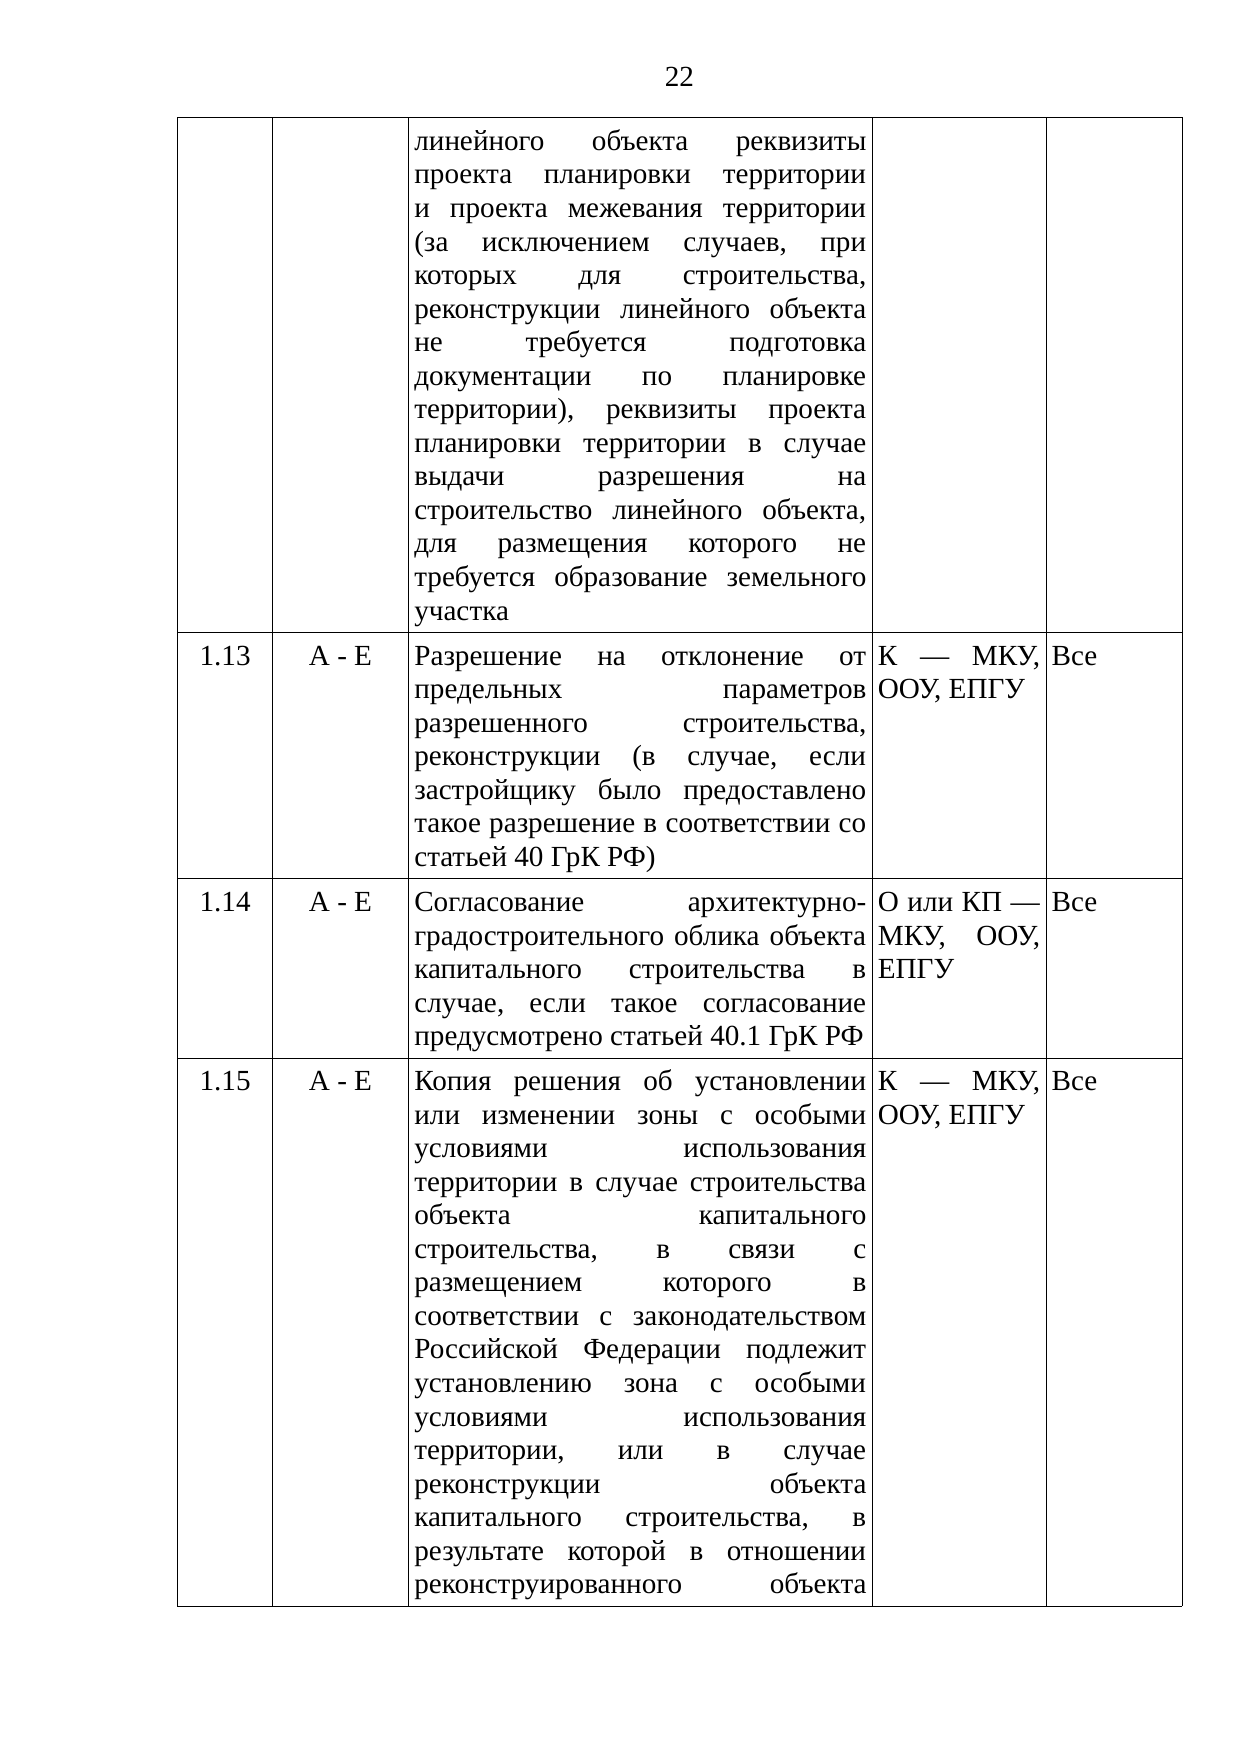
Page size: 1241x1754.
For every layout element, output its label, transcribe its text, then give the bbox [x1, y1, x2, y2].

table_cell [178, 118, 272, 632]
table_cell [273, 118, 408, 632]
table_cell Все [1047, 1059, 1182, 1606]
table_cell 1.14 [178, 879, 272, 1057]
table_cell К — МКУ, ООУ, ЕПГУ [873, 633, 1046, 878]
table_cell линейного объекта реквизиты проекта планировки территории и проекта межевания территории (за исключением случаев, при которых для строительства, реконструкции линейного объекта не требуется подготовка документации по планировке территории), реквизиты проекта планировки территории в случае выдачи разрешения на строительство линейного объекта, для размещения которого не требуется образование земельного участка [409, 118, 872, 632]
table_cell О или КП — МКУ, ООУ, ЕПГУ [873, 879, 1046, 1057]
table_cell Все [1047, 879, 1182, 1057]
table_cell 1.15 [178, 1059, 272, 1606]
table_cell К — МКУ, ООУ, ЕПГУ [873, 1059, 1046, 1606]
table_cell [873, 118, 1046, 632]
table_cell Все [1047, 633, 1182, 878]
table_cell Копия решения об установлении или изменении зоны с особыми условиями использования территории в случае строительства объекта капитального строительства, в связи с размещением которого в соответствии с законодательством Российской Федерации подлежит установлению зона с особыми условиями использования территории, или в случае реконструкции объекта капитального строительства, в результате которой в отношении реконструированного объекта [409, 1059, 872, 1606]
table_cell 1.13 [178, 633, 272, 878]
table_cell Согласование архитектурно-градостроительного облика объекта капитального строительства в случае, если такое согласование предусмотрено статьей 40.1 ГрК РФ [409, 879, 872, 1057]
table_cell А - Е [273, 879, 408, 1057]
table_cell А - Е [273, 1059, 408, 1606]
table_cell А - Е [273, 633, 408, 878]
table_cell Разрешение на отклонение от предельных параметров разрешенного строительства, реконструкции (в случае, если застройщику было предоставлено такое разрешение в соответствии со статьей 40 ГрК РФ) [409, 633, 872, 878]
table_cell [1047, 118, 1182, 632]
